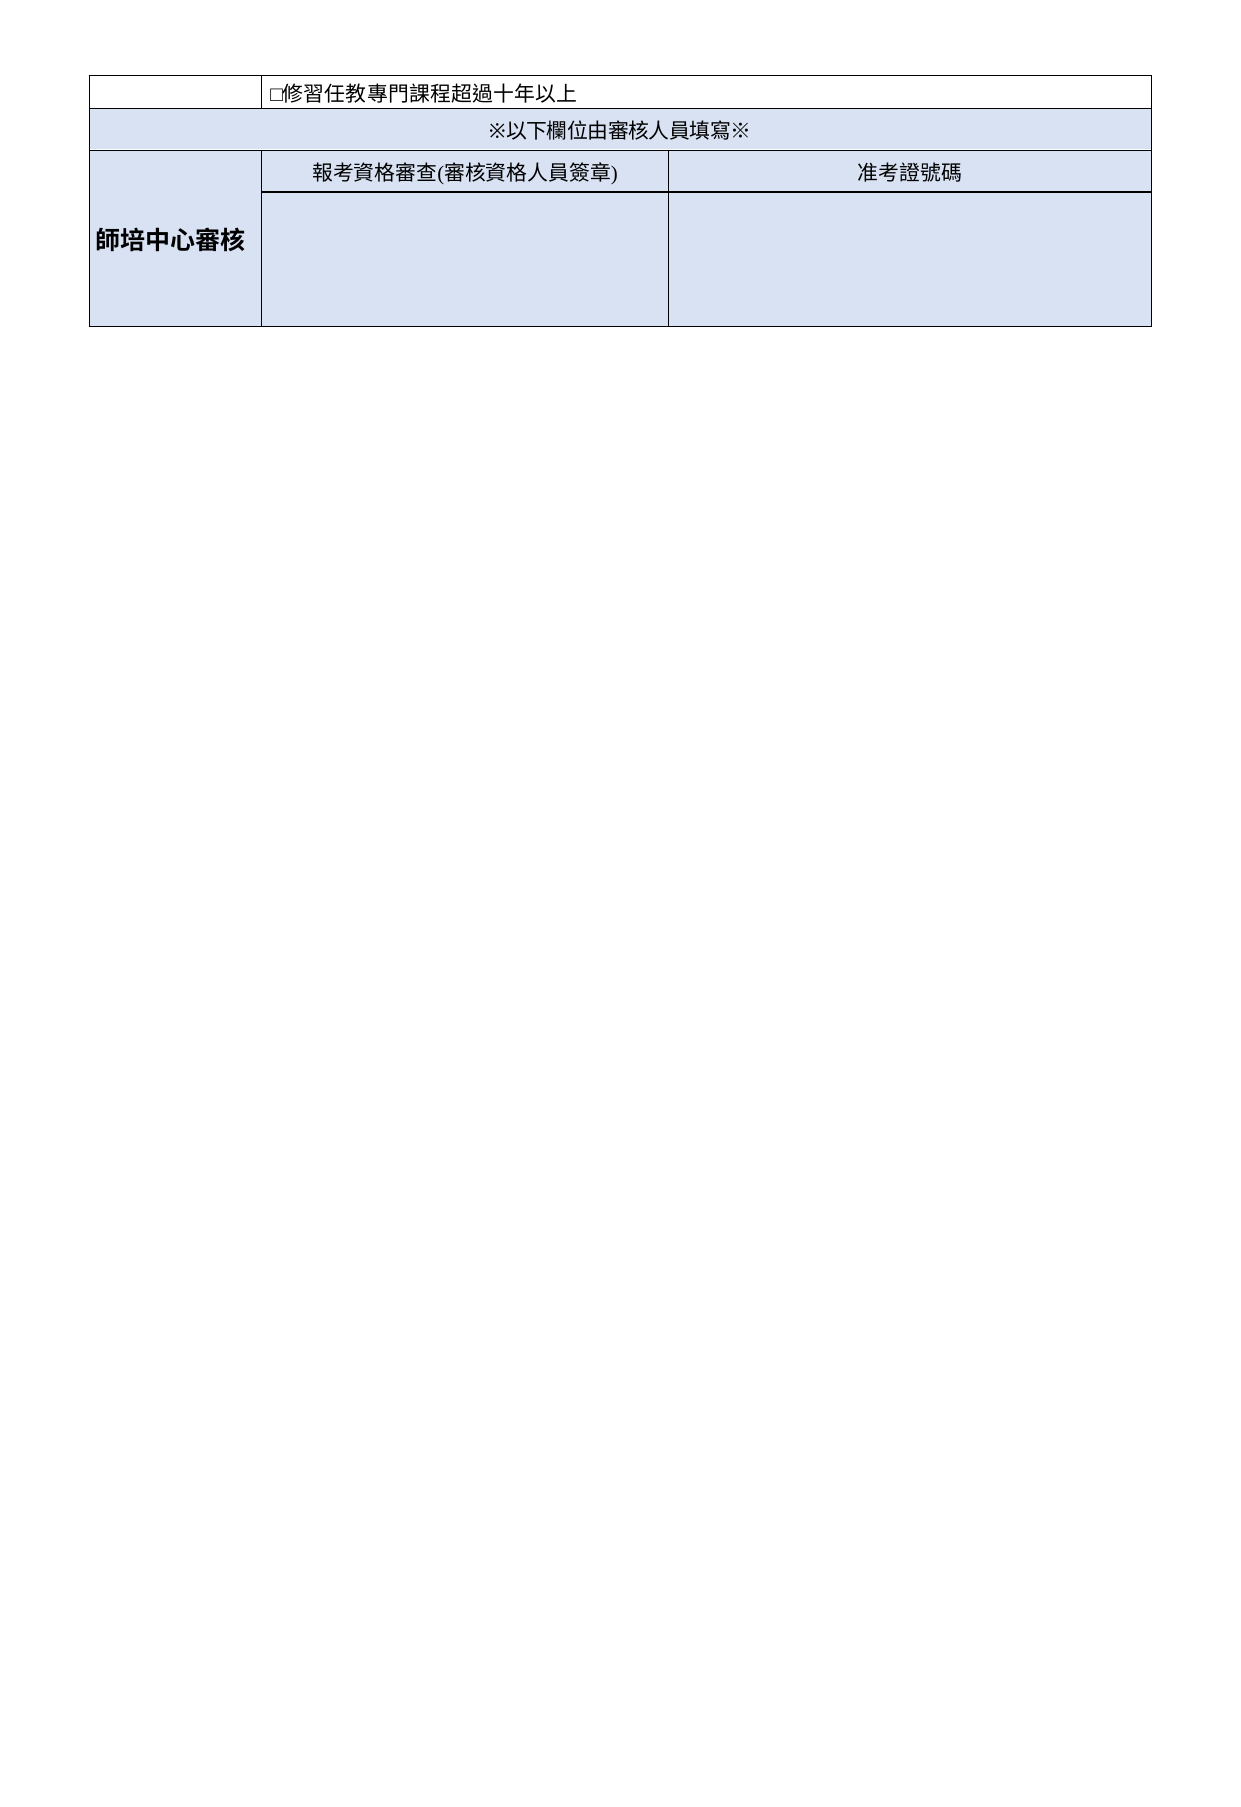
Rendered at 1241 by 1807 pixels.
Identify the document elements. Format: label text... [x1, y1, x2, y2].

table_cell [262, 193, 668, 326]
table_cell ※以下欄位由審核人員填寫※ [90, 109, 1151, 149]
table_cell 報考資格審查(審核資格人員簽章) [262, 151, 668, 191]
table_cell [90, 76, 261, 108]
table_cell □修習任教專門課程超過十年以上 [262, 76, 1151, 108]
table_cell [669, 193, 1151, 326]
table_cell 師培中心審核 [90, 151, 261, 326]
table_cell 准考證號碼 [669, 151, 1151, 191]
